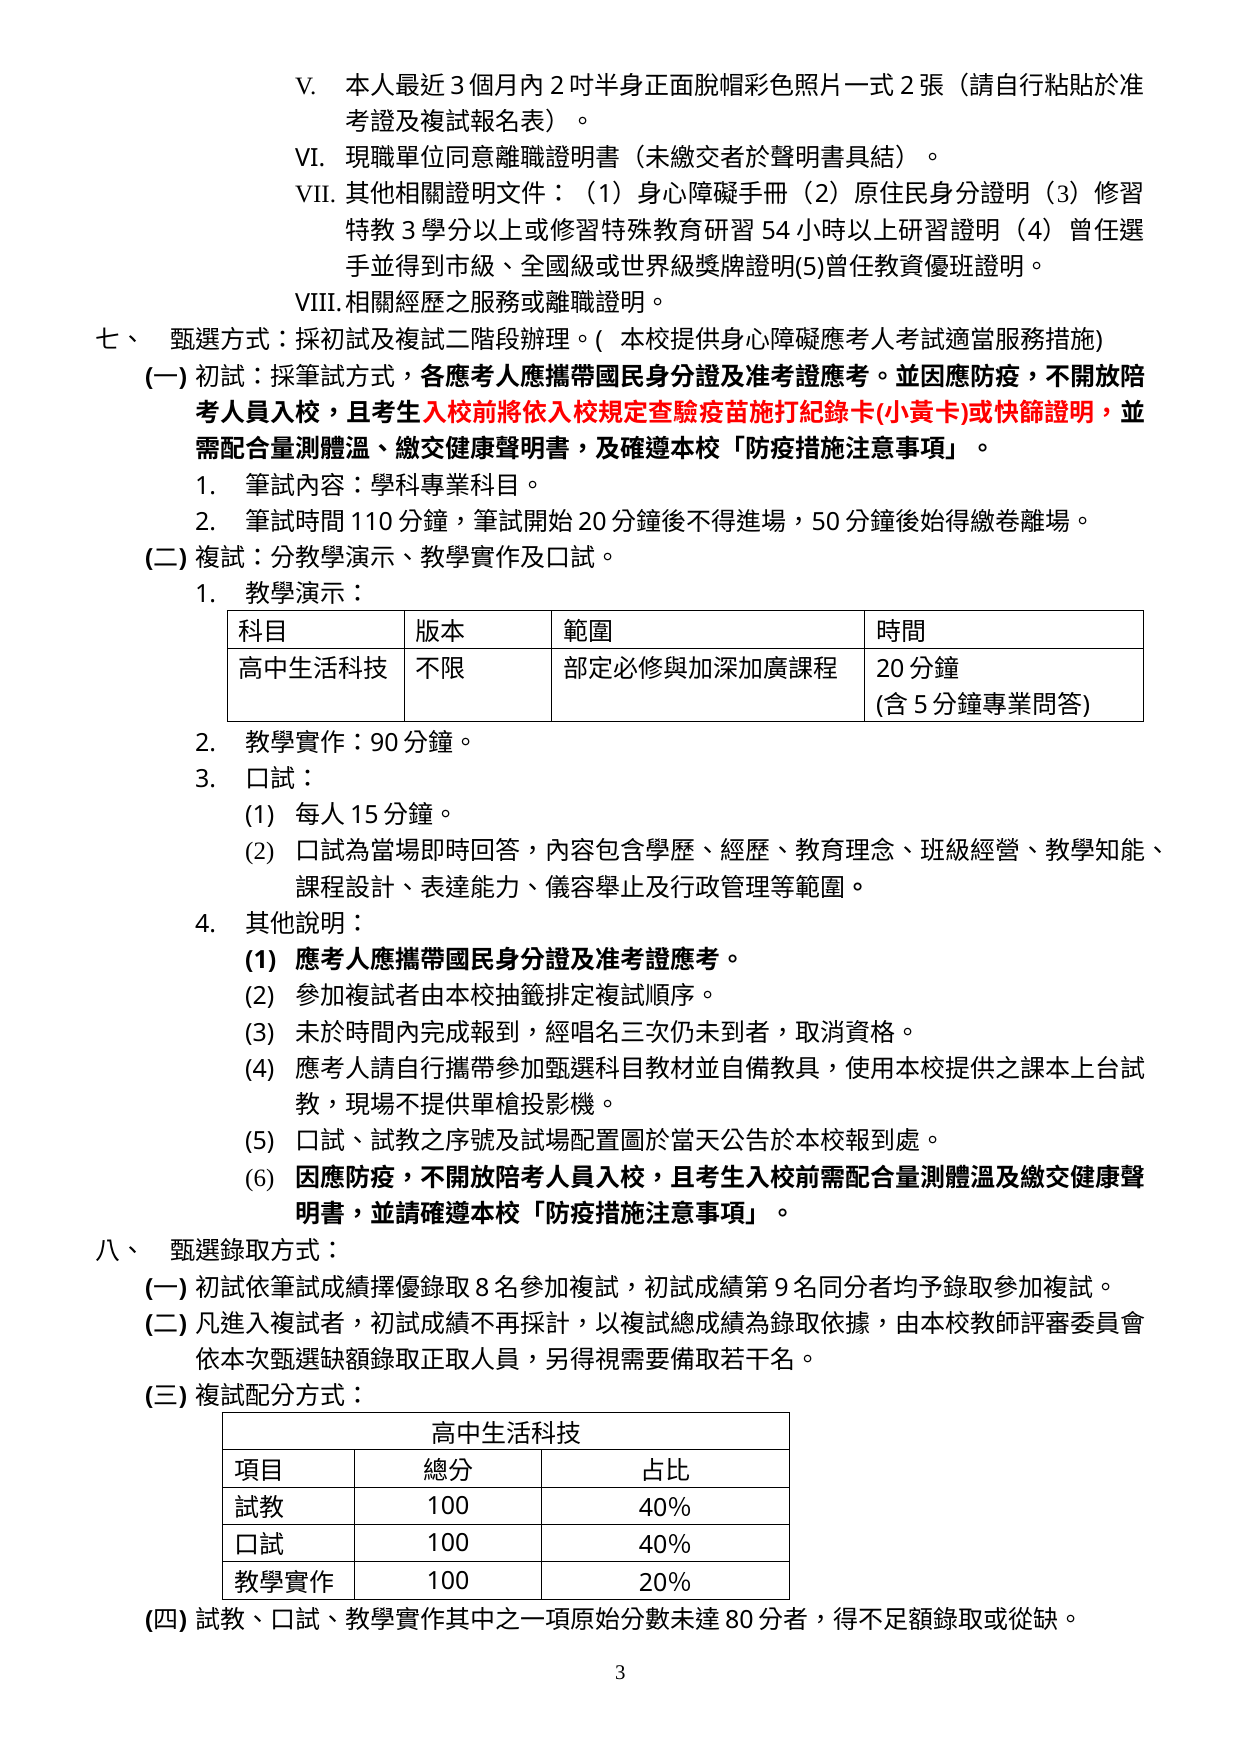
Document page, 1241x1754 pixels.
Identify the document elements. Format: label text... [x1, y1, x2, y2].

subtitle 教學實作：90分鐘。 [195, 722, 1145, 758]
subtitle 筆試時間110分鐘，筆試開始20分鐘後不得進場，50分鐘後始得繳卷離場。 [195, 501, 1145, 538]
table_header [817, 1412, 1158, 1600]
subtitle 甄選方式：採初試及複試二階段辦理。(本校提供身心障礙應考人考試適當服務措施) [95, 319, 1145, 356]
subtitle 教學演示： [195, 574, 1145, 610]
table_cell 口試 [223, 1525, 354, 1561]
table_cell 不限 [405, 649, 551, 721]
table_cell 占比 [542, 1450, 789, 1487]
subtitle 應考人請自行攜帶參加甄選科目教材並自備教具，使用本校提供之課本上台試教，現場不提供單槍投影機。 [245, 1048, 1145, 1121]
table_header [790, 1412, 817, 1600]
subtitle 其他相關證明文件：（1）身心障礙手冊（2）原住民身分證明（3）修習特教3學分以上或修習特殊教育研習54小時以上研習證明（4）曾任選手並得到市級、全國級或世界級獎牌證明(5)曾任教資優班證明。 [295, 174, 1145, 283]
table_cell 100 [355, 1488, 541, 1524]
table_cell 100 [355, 1525, 541, 1561]
table_cell 40％ [542, 1525, 789, 1561]
table_header 範圍 [552, 611, 864, 647]
subtitle 筆試內容：學科專業科目。 [195, 465, 1145, 501]
table_cell 部定必修與加深加廣課程 [552, 649, 864, 721]
table_cell 100 [355, 1562, 541, 1598]
subtitle 初試：採筆試方式，各應考人應攜帶國民身分證及准考證應考。並因應防疫，不開放陪考人員入校，且考生入校前將依入校規定查驗疫苗施打紀錄卡(小黃卡)或快篩證明，並需配合量測體溫、繳交健康聲明書，及確遵本校「防疫措施注意事項」。 [145, 356, 1145, 465]
table_cell 總分 [355, 1450, 541, 1487]
subtitle 複試：分教學演示、教學實作及口試。 [145, 538, 1145, 574]
subtitle 初試依筆試成績擇優錄取8名參加複試，初試成績第9名同分者均予錄取參加複試。 [145, 1267, 1145, 1303]
table_cell 40％ [542, 1488, 789, 1524]
table_cell 項目 [223, 1450, 354, 1487]
table_header 版本 [405, 611, 551, 647]
subtitle 凡進入複試者，初試成績不再採計，以複試總成績為錄取依據，由本校教師評審委員會依本次甄選缺額錄取正取人員，另得視需要備取若干名。 [145, 1303, 1145, 1376]
subtitle 本人最近3個月內2吋半身正面脫帽彩色照片一式2張（請自行粘貼於准考證及複試報名表）。 [295, 65, 1145, 138]
table_header [195, 1412, 222, 1600]
table_header 時間 [865, 611, 1143, 647]
subtitle 因應防疫，不開放陪考人員入校，且考生入校前需配合量測體溫及繳交健康聲明書，並請確遵本校「防疫措施注意事項」。 [245, 1157, 1145, 1229]
table_cell 20％ [542, 1562, 789, 1598]
table_cell 高中生活科技 [228, 649, 404, 721]
subtitle 口試： [195, 758, 1145, 794]
subtitle 現職單位同意離職證明書（未繳交者於聲明書具結）。 [295, 138, 1145, 174]
subtitle 每人15分鐘。 [245, 794, 1145, 831]
subtitle 試教、口試、教學實作其中之一項原始分數未達80分者，得不足額錄取或從缺。 [145, 1600, 1145, 1636]
table_cell 試教 [223, 1488, 354, 1524]
subtitle 未於時間內完成報到，經唱名三次仍未到者，取消資格。 [245, 1012, 1145, 1048]
subtitle 參加複試者由本校抽籤排定複試順序。 [245, 976, 1145, 1012]
subtitle 口試、試教之序號及試場配置圖於當天公告於本校報到處。 [245, 1121, 1145, 1157]
subtitle 口試為當場即時回答，內容包含學歷、經歷、教育理念、班級經營、教學知能、課程設計、表達能力、儀容舉止及行政管理等範圍。 [245, 831, 1145, 903]
subtitle 相關經歷之服務或離職證明。 [295, 283, 1145, 319]
table_header 科目 [228, 611, 404, 647]
table_cell 教學實作 [223, 1562, 354, 1598]
subtitle 甄選錄取方式： [95, 1229, 1145, 1267]
subtitle 其他說明： [195, 903, 1145, 939]
table_header 高中生活科技 [223, 1413, 789, 1449]
table_cell 20分鐘 (含5分鐘專業問答) [865, 649, 1143, 721]
subtitle 應考人應攜帶國民身分證及准考證應考。 [245, 939, 1145, 976]
subtitle 複試配分方式： [145, 1376, 1145, 1412]
